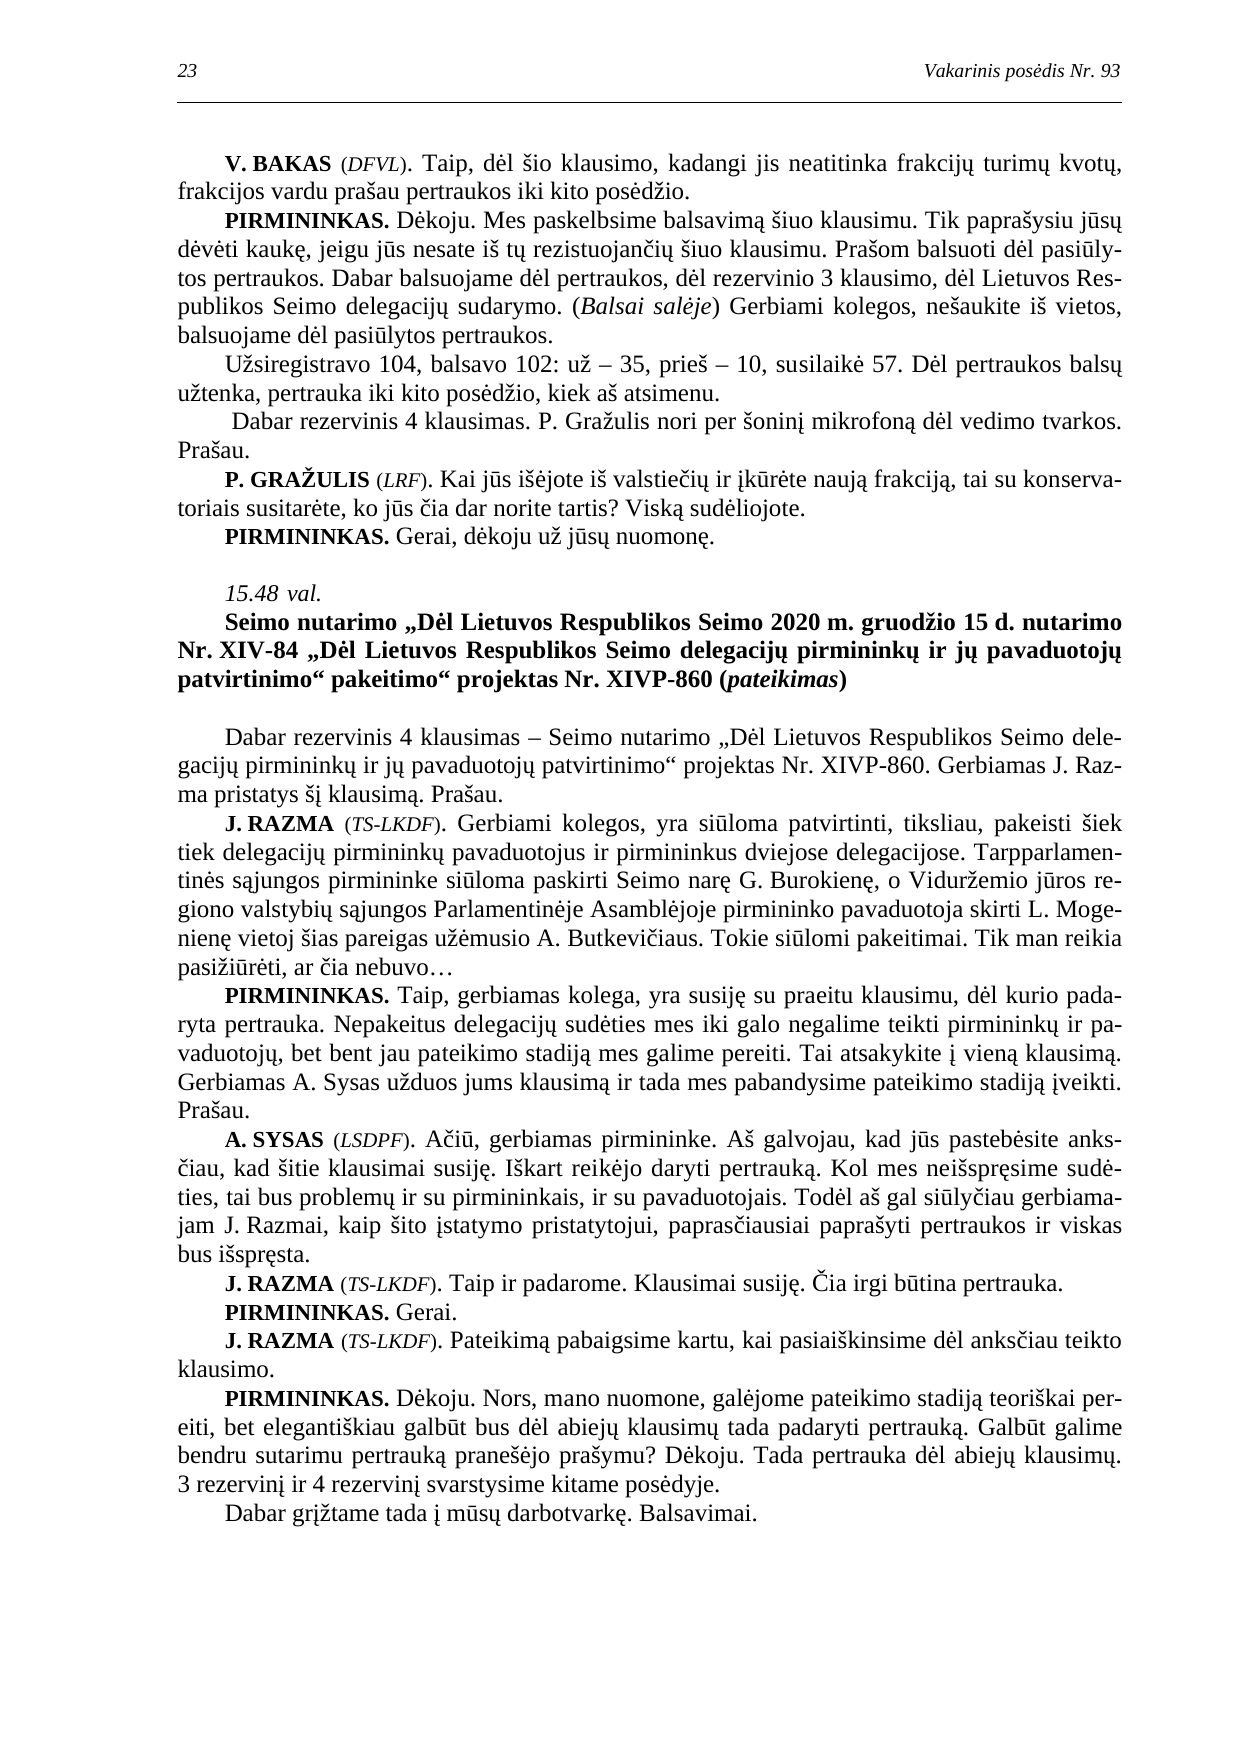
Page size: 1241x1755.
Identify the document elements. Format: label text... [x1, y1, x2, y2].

text J. RAZMA (TS-LKDF). Pa­tei­ki­mą pa­baig­si­me kar­tu, kai pa­si­aiš­kin­si­me dėl anks­čiau teik­to klau­si­mo. [177, 1325, 1122, 1383]
text Da­bar grįž­ta­me ta­da į mū­sų dar­bo­tvarkę. Bal­sa­vi­mai. [177, 1498, 1122, 1527]
text Da­bar re­zer­vi­nis 4 klau­si­mas – Sei­mo nu­ta­ri­mo „Dėl Lie­tu­vos Res­pub­li­kos Sei­mo de­le­ga­ci­jų pir­mi­nin­kų ir jų pa­va­duo­to­jų pa­tvir­ti­ni­mo“ pro­jek­tas Nr. XIVP-860. Ger­bia­mas J. Raz­ma pri­sta­tys šį klau­si­mą. Pra­šau. [177, 722, 1122, 808]
text V. BAKAS (DFVL). Taip, dėl šio klau­si­mo, ka­dan­gi jis ne­ati­tin­ka frak­ci­jų tu­ri­mų kvo­tų, frak­ci­jos var­du pra­šau per­trau­kos iki ki­to po­sė­džio. [177, 148, 1122, 205]
text Sei­mo nu­ta­ri­mo „Dėl Lie­tu­vos Res­pub­li­kos Sei­mo 2020 m. gruo­džio 15 d. nu­ta­ri­mo Nr. XIV-84 „Dėl Lie­tu­vos Res­pub­li­kos Sei­mo de­le­ga­ci­jų pir­mi­nin­kų ir jų pa­va­duo­to­jų pa­tvir­ti­ni­mo“ pa­kei­ti­mo“ pro­jek­tas Nr. XIVP-860 (pa­tei­ki­mas) [177, 607, 1122, 693]
text PIRMININKAS. Dė­ko­ju. Mes pa­skelb­si­me bal­sa­vi­mą šiuo klau­si­mu. Tik pa­pra­šy­siu jū­sų dė­vė­ti kau­kę, jei­gu jūs ne­sa­te iš tų re­zis­tuo­jan­čių šiuo klau­si­mu. Pra­šom bal­suo­ti dėl pa­siū­ly­tos per­trau­kos. Da­bar bal­suo­ja­me dėl per­trau­kos, dėl re­zer­vi­nio 3 klau­si­mo, dėl Lie­tu­vos Res­pub­li­kos Sei­mo de­le­ga­ci­jų su­da­ry­mo. (Bal­sai sa­lė­je) Ger­bia­mi ko­le­gos, ne­šau­ki­te iš vie­tos, bal­suo­ja­me dėl pa­siū­ly­tos per­trau­kos. [177, 205, 1122, 349]
text J. RAZMA (TS-LKDF). Taip ir pa­da­ro­me. Klau­si­mai su­si­ję. Čia ir­gi bū­ti­na per­trau­ka. [177, 1268, 1122, 1297]
text A. SYSAS (LSDPF). Ačiū, ger­bia­mas pir­mi­nin­ke. Aš gal­vo­jau, kad jūs pa­ste­bė­si­te anks­čiau, kad ši­tie klau­si­mai su­si­ję. Iš­kart rei­kė­jo da­ry­ti per­trau­ką. Kol mes ne­iš­sprę­si­me su­dė­ties, tai bus pro­ble­mų ir su pir­mi­nin­kais, ir su pa­va­duo­to­jais. To­dėl aš gal siū­ly­čiau ger­bia­ma­jam J. Raz­mai, kaip ši­to įsta­ty­mo pri­sta­ty­to­jui, pa­pras­čiau­siai pa­pra­šy­ti per­trau­kos ir vis­kas bus iš­spręs­ta. [177, 1124, 1122, 1268]
text P. GRAŽULIS (LRF). Kai jūs iš­ėjo­te iš vals­tie­čių ir įkū­rė­te nau­ją frak­ci­ją, tai su kon­ser­va­to­riais su­si­ta­rė­te, ko jūs čia dar no­ri­te tar­tis? Vis­ką su­dė­lio­jo­te. [177, 464, 1122, 521]
text PIRMININKAS. Dė­ko­ju. Nors, ma­no nuo­mo­ne, ga­lė­jo­me pa­tei­ki­mo sta­di­ją te­oriš­kai per­ei­ti, bet ele­gan­tiš­kiau gal­būt bus dėl abie­jų klau­si­mų ta­da pa­da­ry­ti per­trau­ką. Gal­būt ga­li­me ben­dru su­ta­ri­mu per­trau­ką pra­ne­šė­jo pra­šy­mu? Dė­ko­ju. Ta­da per­trau­ka dėl abie­jų klau­si­mų. 3 re­zer­vi­nį ir 4 re­zer­vi­nį svar­s­ty­si­me ki­ta­me po­sė­dy­je. [177, 1383, 1122, 1498]
text PIRMININKAS. Taip, ger­bia­mas ko­le­ga, yra su­si­ję su pra­ei­tu klau­si­mu, dėl ku­rio pa­da­ry­ta per­trau­ka. Ne­pa­kei­tus de­le­ga­ci­jų su­dė­ties mes iki ga­lo ne­ga­li­me teik­ti pir­mi­nin­kų ir pa­va­duo­to­jų, bet bent jau pa­tei­ki­mo sta­di­ją mes ga­li­me per­ei­ti. Tai at­sa­ky­ki­te į vie­ną klau­si­mą. Ger­bia­mas A. Sy­sas už­duos jums klau­si­mą ir ta­da mes pa­ban­dy­si­me pa­tei­ki­mo sta­di­ją įveik­ti. Pra­šau. [177, 980, 1122, 1124]
text J. RAZMA (TS-LKDF). Ger­bia­mi ko­le­gos, yra siū­lo­ma pa­tvir­tin­ti, tiks­liau, pa­keis­ti šiek tiek de­le­ga­ci­jų pir­mi­nin­kų pa­va­duo­to­jus ir pir­mi­nin­kus dvie­jo­se de­le­ga­ci­jo­se. Tarp­par­la­men­ti­nės są­jun­gos pir­mi­nin­ke siū­lo­ma pa­skir­ti Sei­mo na­rę G. Bu­ro­kie­nę, o Vi­dur­že­mio jū­ros re­gio­no vals­ty­bių są­jun­gos Par­la­men­ti­nė­je Asam­blė­jo­je pir­mi­nin­ko pa­va­duo­to­ja skir­ti L. Mo­ge­nie­nę vie­toj šias pa­rei­gas už­ėmu­sio A. But­ke­vi­čiaus. To­kie siū­lo­mi pa­kei­ti­mai. Tik man rei­kia pa­si­žiū­rė­ti, ar čia ne­bu­vo… [177, 808, 1122, 980]
text PIRMININKAS. Ge­rai. [177, 1297, 1122, 1325]
text PIRMININKAS. Ge­rai, dė­ko­ju už jū­sų nuo­mo­nę. [177, 521, 1122, 550]
text 15.48 val. [224, 579, 1122, 607]
text Da­bar re­zer­vi­nis 4 klau­si­mas. P. Gra­žu­lis no­ri per šo­ni­nį mik­ro­fo­ną dėl ve­di­mo tvar­kos. Pra­šau. [177, 406, 1122, 464]
text Už­si­re­gist­ra­vo 104, bal­sa­vo 102: už – 35, prieš – 10, su­si­lai­kė 57. Dėl per­trau­kos bal­sų už­ten­ka, per­trau­ka iki ki­to po­sė­džio, kiek aš at­si­me­nu. [177, 349, 1122, 406]
